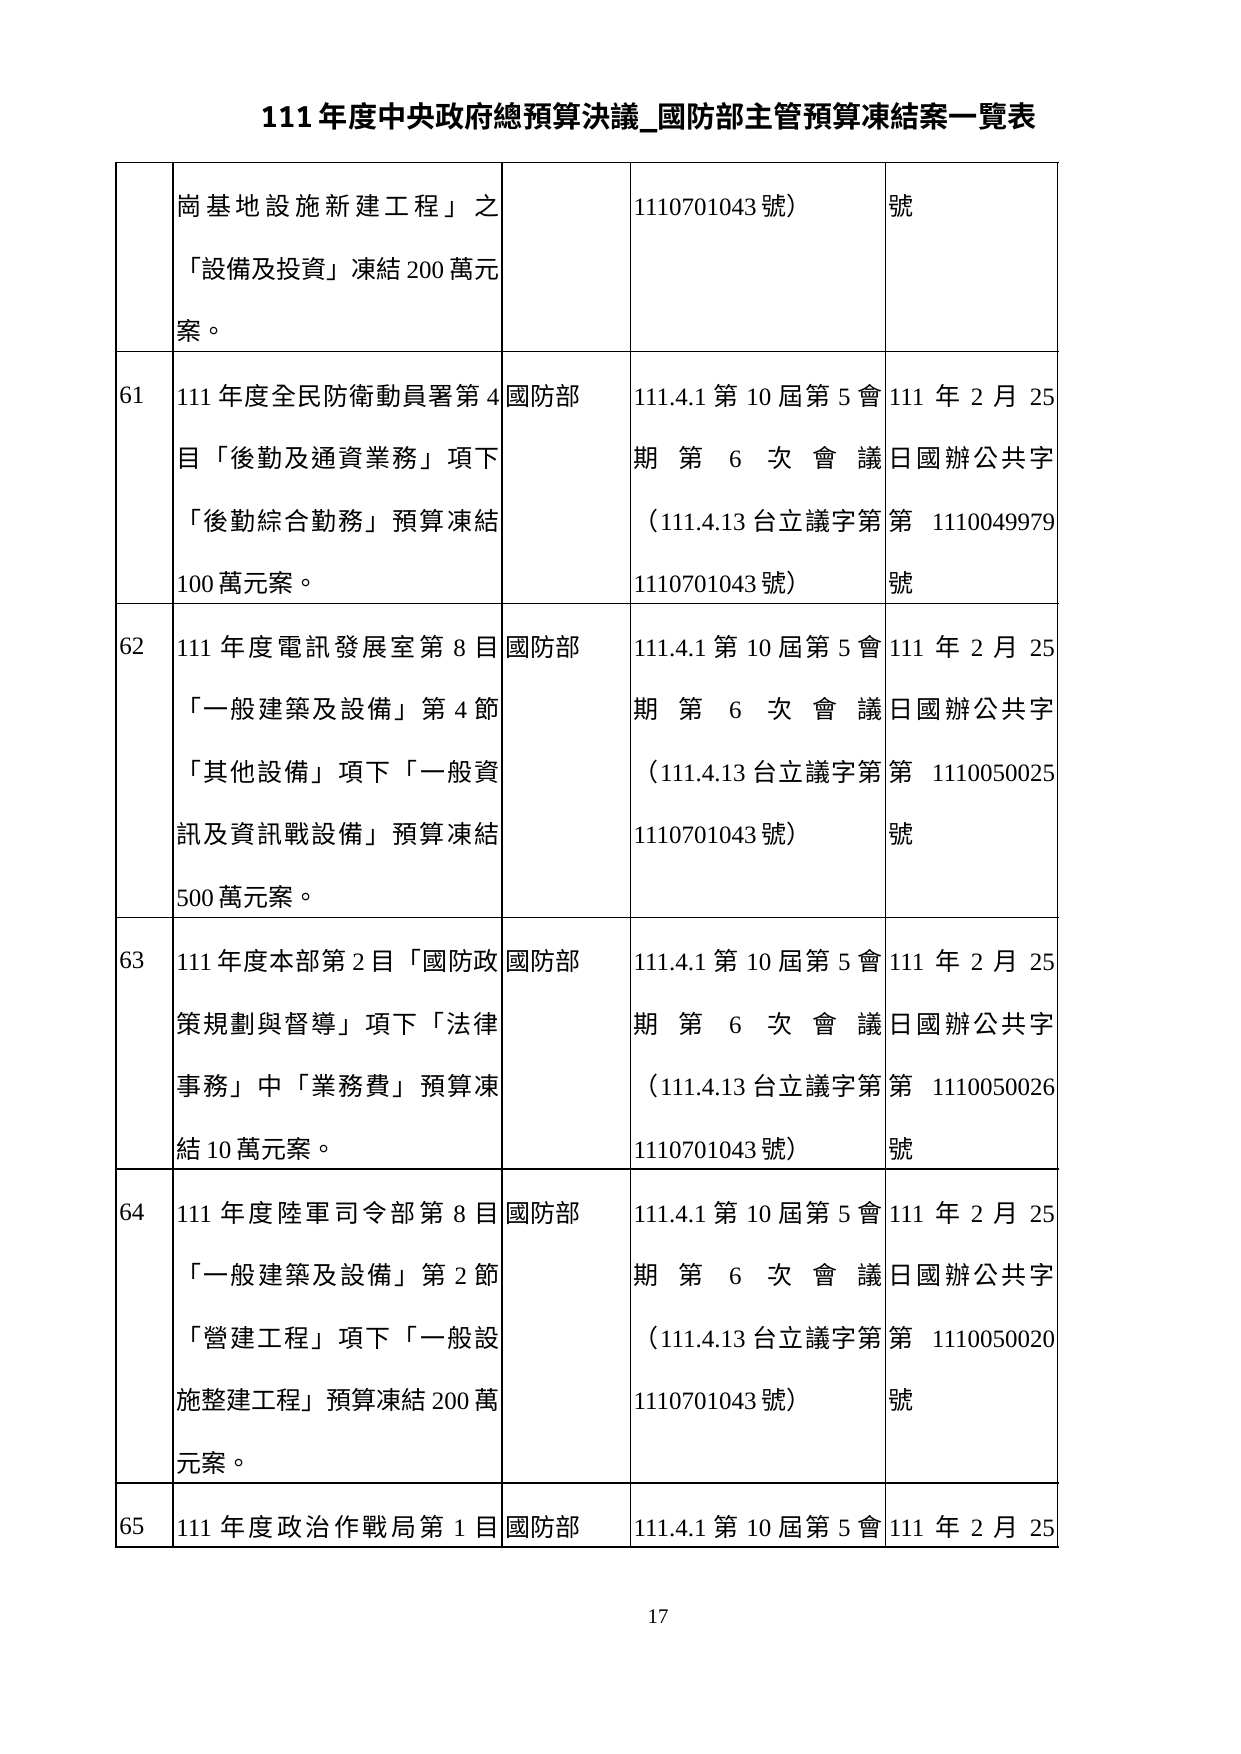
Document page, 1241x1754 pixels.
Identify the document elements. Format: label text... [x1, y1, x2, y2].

table_cell 111年度政治作戰局第1目 [174, 1484, 501, 1546]
table_cell 111年度陸軍司令部第8目「一般建築及設備」第2節「營建工程」項下「一般設施整建工程」預算凍結200萬元案。 [174, 1170, 501, 1482]
table_cell 111年2月25日國辦公共字第1110049979號 [886, 352, 1057, 602]
table_cell 111年度電訊發展室第8目「一般建築及設備」第4節「其他設備」項下「一般資訊及資訊戰設備」預算凍結500萬元案。 [174, 604, 501, 916]
table_cell 111.4.1第10屆第5會期第6次會議（111.4.13台立議字第1110701043號） [631, 1170, 885, 1482]
table_cell 國防部 [503, 1484, 630, 1546]
table_cell [117, 1170, 172, 1482]
table_cell 111年度本部第2目「國防政策規劃與督導」項下「法律事務」中「業務費」預算凍結10萬元案。 [174, 918, 501, 1168]
table_cell 國防部 [503, 604, 630, 916]
table_cell 111.4.1第10屆第5會期第6次會議（111.4.13台立議字第1110701043號） [631, 352, 885, 602]
table_cell 111.4.1第10屆第5會期第6次會議（111.4.13台立議字第1110701043號） [631, 918, 885, 1168]
table_cell 崗基地設施新建工程」之「設備及投資」凍結200萬元案。 [174, 163, 501, 351]
table_cell 1110701043號） [631, 163, 885, 351]
table_cell 國防部 [503, 352, 630, 602]
table_cell 111.4.1第10屆第5會期第6次會議（111.4.13台立議字第1110701043號） [631, 604, 885, 916]
table_cell [503, 163, 630, 351]
table_cell 111年度全民防衛動員署第4目「後勤及通資業務」項下「後勤綜合勤務」預算凍結100萬元案。 [174, 352, 501, 602]
table_cell 111年2月25 [886, 1484, 1057, 1546]
table_cell 號 [886, 163, 1057, 351]
table_cell 國防部 [503, 1170, 630, 1482]
table_cell 111年2月25日國辦公共字第1110050020號 [886, 1170, 1057, 1482]
table_cell [117, 163, 172, 351]
table_cell [117, 352, 172, 602]
table_cell 111.4.1第10屆第5會 [631, 1484, 885, 1546]
table_cell 111年2月25日國辦公共字第1110050025號 [886, 604, 1057, 916]
table_cell 國防部 [503, 918, 630, 1168]
table_cell [117, 918, 172, 1168]
table_cell [117, 604, 172, 916]
table_cell [117, 1484, 172, 1546]
table_cell 111年2月25日國辦公共字第1110050026號 [886, 918, 1057, 1168]
